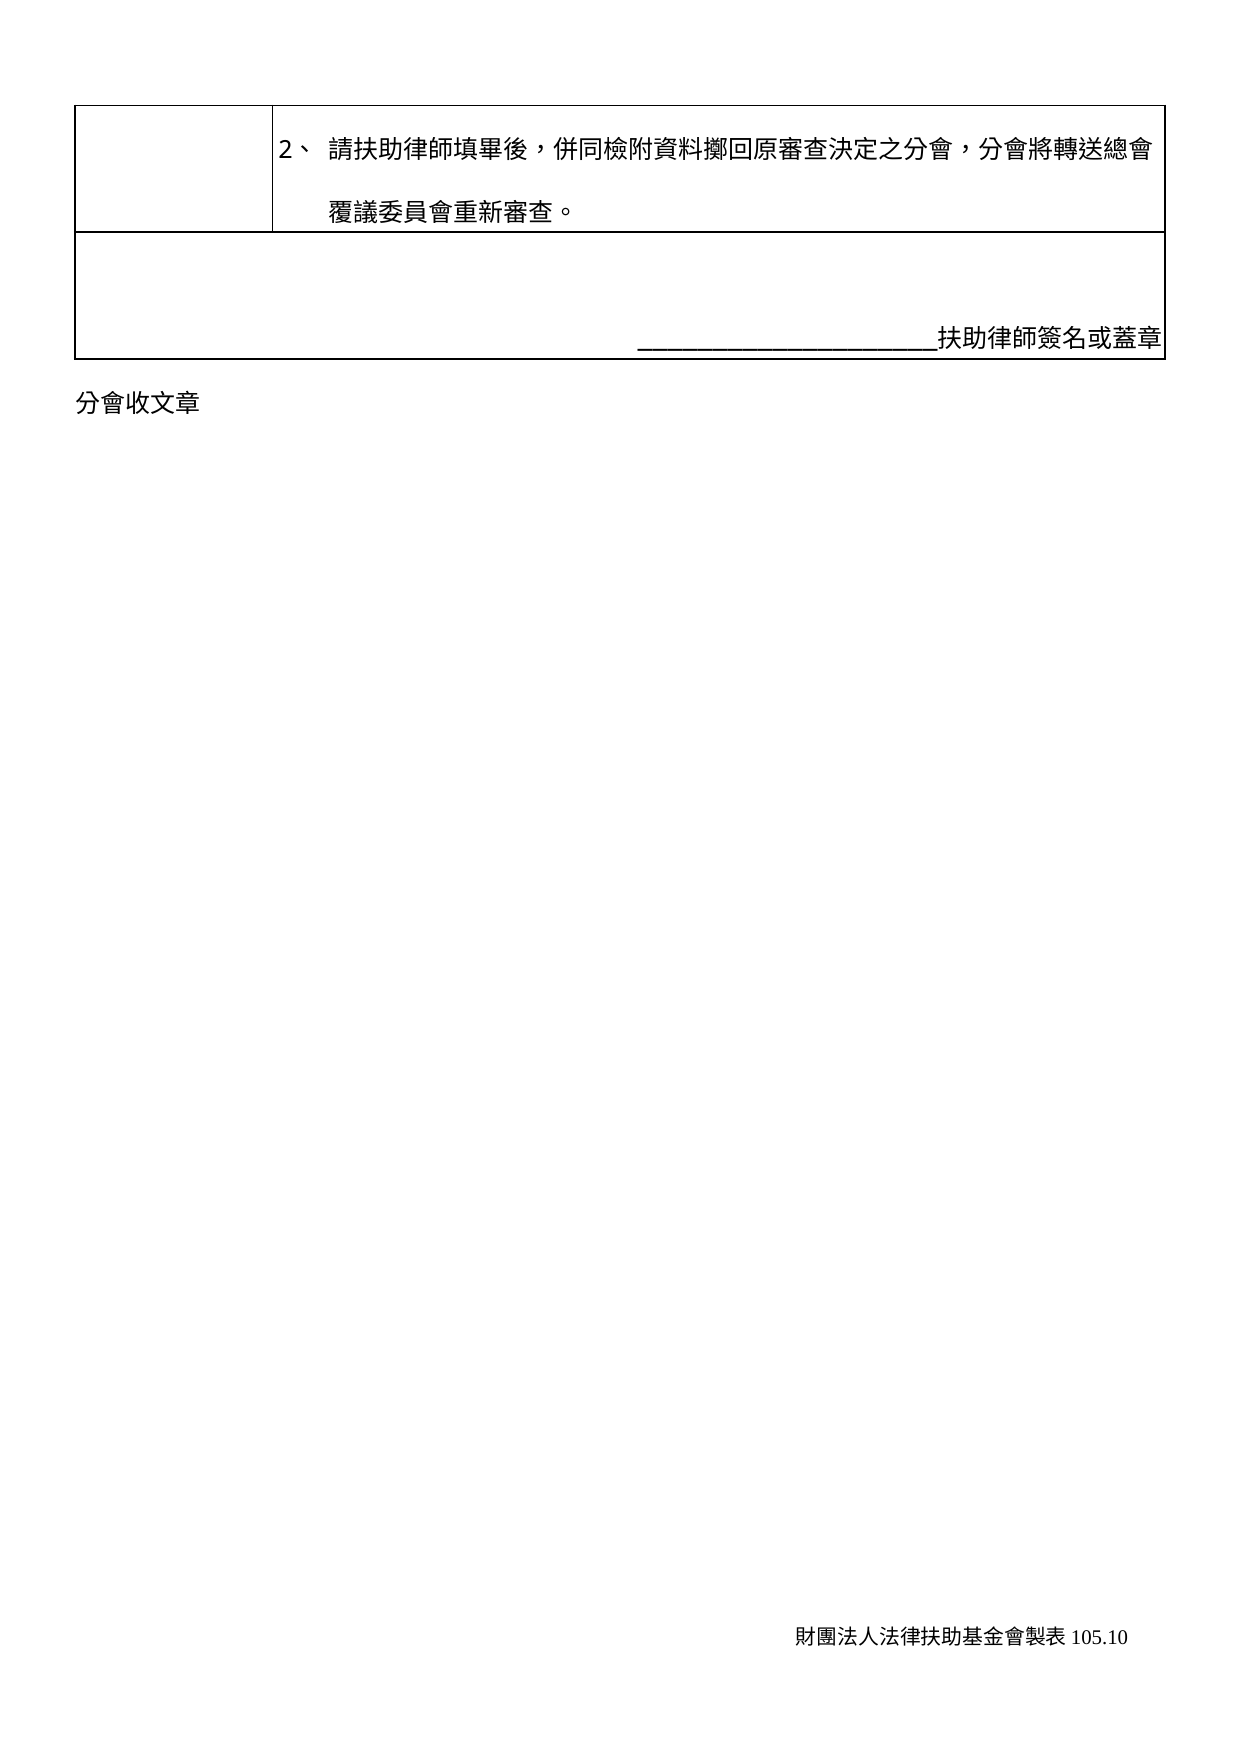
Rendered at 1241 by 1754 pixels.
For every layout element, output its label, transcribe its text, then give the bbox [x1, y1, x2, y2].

table_cell ____________________扶助律師簽名或蓋章 [76, 233, 1164, 358]
table_cell [76, 106, 272, 231]
table_cell 如分會以MAIL寄送決定書，則以扶助律師下載時間作為送達時間；如分會以郵寄寄送決定書，則以實際簽收時間為準。 請扶助律師填畢後，併同檢附資料擲回原審查決定之分會，分會將轉送總會覆議委員會重新審查。 [273, 106, 1164, 231]
text 分會收文章 [75, 360, 1165, 422]
